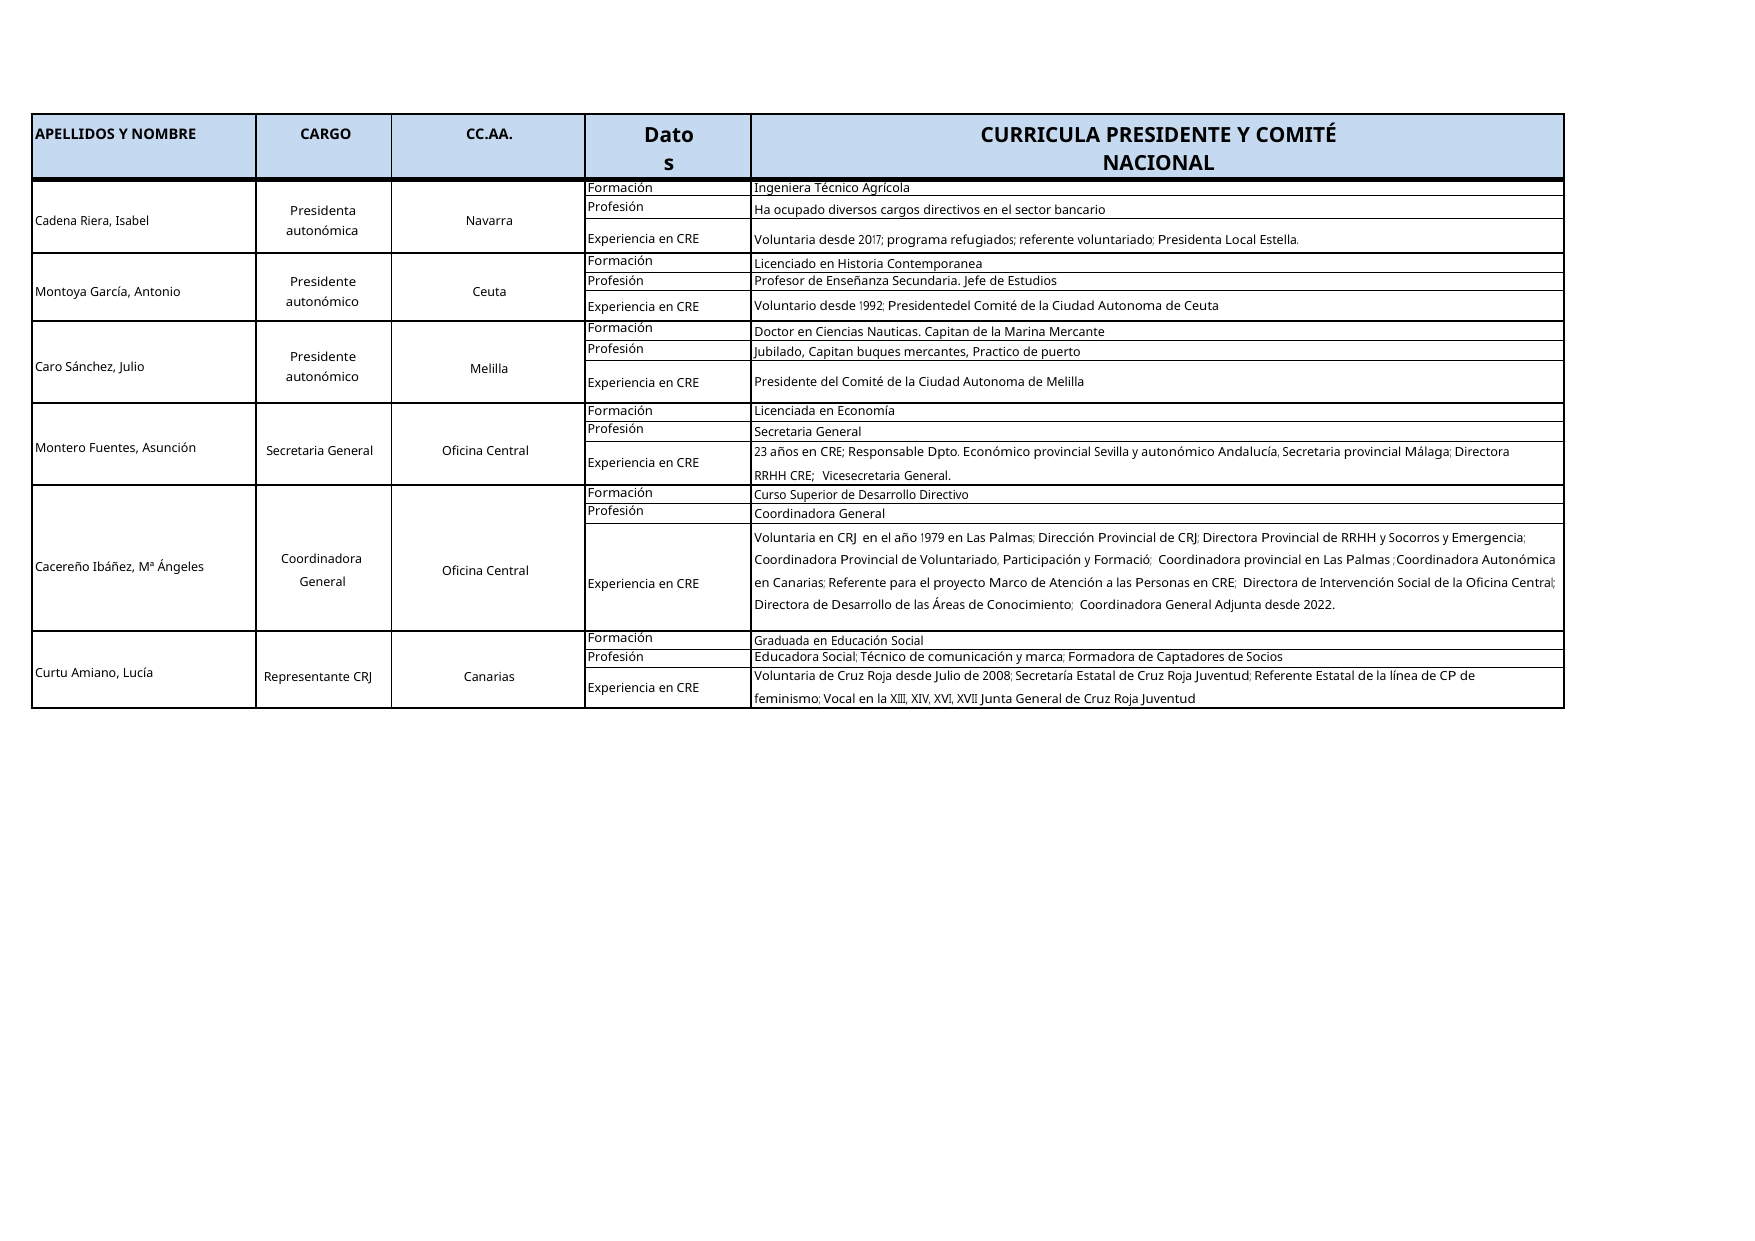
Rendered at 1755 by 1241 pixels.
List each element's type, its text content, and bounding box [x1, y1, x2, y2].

table_header APELLIDOS Y NOMBRE [33, 115, 255, 177]
table_cell Voluntaria de Cruz Roja desde Julio de 2008; Secretaría Estatal de Cruz Roja Juventud; Referente Estatal de la línea de CP de feminismo; Vocal en la XIII, XIV, XVI, XVII Junta General de Cruz Roja Juventud [752, 668, 1563, 707]
table_cell Formación [586, 254, 750, 272]
table_cell Presidente autonómico [257, 254, 391, 320]
table_cell Coordinadora General [752, 504, 1563, 522]
table_cell 23 años en CRE; Responsable Dpto. Económico provincial Sevilla y autonómico Andalucía, Secretaria provincial Málaga; Directora RRHH CRE; Vicesecretaria General. [752, 442, 1563, 484]
table_cell Experiencia en CRE [586, 524, 750, 630]
table_cell Profesión [586, 504, 750, 522]
table_cell Formación [586, 182, 750, 195]
table_cell Cadena Riera, Isabel [33, 182, 255, 252]
table_cell Profesión [586, 273, 750, 290]
table_cell Voluntaria desde 2017; programa refugiados; referente voluntariado; Presidenta Local Estella. [752, 219, 1563, 252]
table_cell Formación [586, 486, 750, 502]
table_cell Presidenta autonómica [257, 182, 391, 252]
table_header CURRICULA PRESIDENTE Y COMITÉ NACIONAL [752, 115, 1563, 177]
table_cell Curso Superior de Desarrollo Directivo [752, 486, 1563, 502]
table_cell Navarra [392, 182, 584, 252]
table_cell Licenciado en Historia Contemporanea [752, 254, 1563, 272]
table_cell Ingeniera Técnico Agrícola [752, 182, 1563, 195]
table_cell Secretaria General [257, 404, 391, 484]
table_cell Ceuta [392, 254, 584, 320]
table_cell Profesor de Enseñanza Secundaria. Jefe de Estudios [752, 273, 1563, 290]
table_cell Montoya García, Antonio [33, 254, 255, 320]
table_cell Canarias [392, 632, 584, 707]
table_cell Profesión [586, 650, 750, 667]
table_cell Educadora Social; Técnico de comunicación y marca; Formadora de Captadores de Socios [752, 650, 1563, 667]
table_cell Ha ocupado diversos cargos directivos en el sector bancario [752, 196, 1563, 218]
table_cell Representante CRJ [257, 632, 391, 707]
table_cell Oficina Central [392, 404, 584, 484]
table_cell Profesión [586, 422, 750, 441]
table_cell Experiencia en CRE [586, 291, 750, 320]
table_cell Melilla [392, 322, 584, 402]
table_cell Licenciada en Economía [752, 404, 1563, 421]
table_cell Profesión [586, 196, 750, 218]
table_cell Presidente del Comité de la Ciudad Autonoma de Melilla [752, 361, 1563, 402]
table_cell Experiencia en CRE [586, 219, 750, 252]
table_cell Jubilado, Capitan buques mercantes, Practico de puerto [752, 341, 1563, 360]
table_cell Voluntaria en CRJ en el año 1979 en Las Palmas; Dirección Provincial de CRJ; Directora Provincial de RRHH y Socorros y Emergencia; Coordinadora Provincial de Voluntariado, Participación y Formació; Coordinadora provincial en Las Palmas ; Coordinadora Autonómica en Canarias; Referente para el proyecto Marco de Atención a las Personas en CRE; Directora de Intervención Social de la Oficina Central; Directora de Desarrollo de las Áreas de Conocimiento; Coordinadora General Adjunta desde 2022. [752, 524, 1563, 630]
table_cell Formación [586, 322, 750, 340]
table_cell Formación [586, 404, 750, 421]
table_cell Graduada en Educación Social [752, 632, 1563, 648]
table_cell Montero Fuentes, Asunción [33, 404, 255, 484]
table_cell Coordinadora General [257, 486, 391, 630]
table_cell Experiencia en CRE [586, 361, 750, 402]
table_cell Profesión [586, 341, 750, 360]
table_cell Doctor en Ciencias Nauticas. Capitan de la Marina Mercante [752, 322, 1563, 340]
table_cell Voluntario desde 1992; Presidentedel Comité de la Ciudad Autonoma de Ceuta [752, 291, 1563, 320]
table_cell Experiencia en CRE [586, 442, 750, 484]
table_cell Formación [586, 632, 750, 648]
table_header CC.AA. [392, 115, 584, 177]
table_cell Presidente autonómico [257, 322, 391, 402]
table_cell Cacereño Ibáñez, Mª Ángeles [33, 486, 255, 630]
table_header CARGO [257, 115, 391, 177]
table_cell Secretaria General [752, 422, 1563, 441]
table_header Datos [586, 115, 750, 177]
table_cell Caro Sánchez, Julio [33, 322, 255, 402]
table_cell Curtu Amiano, Lucía [33, 632, 255, 707]
table_cell Oficina Central [392, 486, 584, 630]
table_cell Experiencia en CRE [586, 668, 750, 707]
